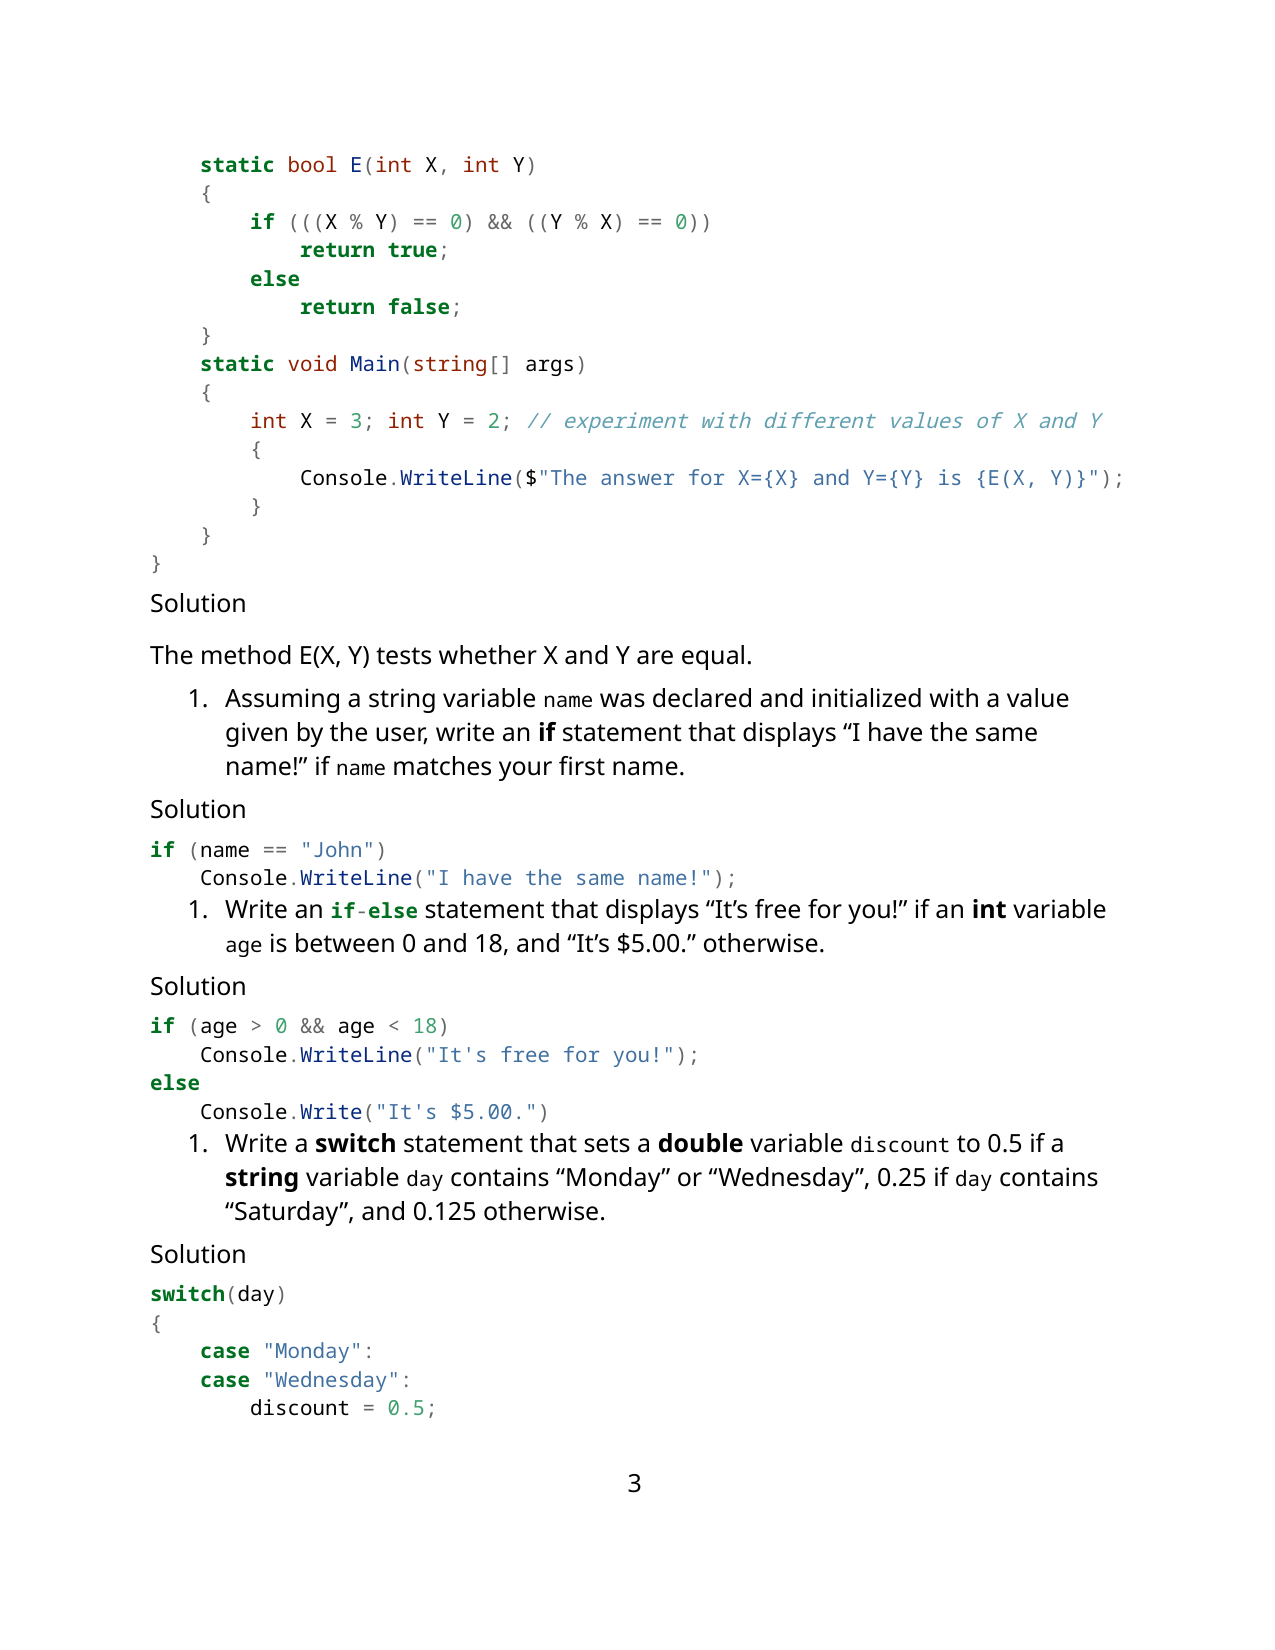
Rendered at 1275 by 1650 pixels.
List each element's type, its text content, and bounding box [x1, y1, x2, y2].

text static void Main(string[] args) [150, 349, 1125, 377]
text The method E(X, Y) tests whether X and Y are equal. [150, 637, 1125, 672]
text { [150, 377, 1125, 406]
text Solution [150, 1237, 1125, 1271]
text Console.WriteLine($"The answer for X={X} and Y={Y} is {E(X, Y)}"); [150, 463, 1125, 491]
list Write an if-else statement that displays “It’s free for you!” if an int variable age is between 0 and 18, and “It’s $5.00.” otherwise. [187, 892, 1125, 960]
text if (age > 0 && age < 18) [150, 1012, 1125, 1040]
text Solution [150, 586, 1125, 619]
text else [150, 264, 1125, 292]
text } [150, 321, 1125, 349]
text { [150, 178, 1125, 207]
text return false; [150, 292, 1125, 321]
text { [150, 1308, 1125, 1336]
text Solution [150, 969, 1125, 1003]
text static bool E(int X, int Y) [150, 150, 1125, 178]
text if (((X % Y) == 0) && ((Y % X) == 0)) [150, 207, 1125, 235]
list Write a switch statement that sets a double variable discount to 0.5 if a string variable day contains “Monday” or “Wednesday”, 0.25 if day contains “Saturday”, and 0.125 otherwise. [187, 1125, 1125, 1228]
text switch(day) [150, 1279, 1125, 1308]
text if (name == "John") [150, 835, 1125, 863]
text } [150, 548, 1125, 577]
text Console.WriteLine("It's free for you!"); [150, 1040, 1125, 1068]
text { [150, 434, 1125, 463]
text } [150, 520, 1125, 548]
text Console.WriteLine("I have the same name!"); [150, 863, 1125, 892]
list Assuming a string variable name was declared and initialized with a value given by the user, write an if statement that displays “I have the same name!” if name matches your first name. [187, 681, 1125, 783]
text int X = 3; int Y = 2; // experiment with different values of X and Y [150, 406, 1125, 434]
text } [150, 491, 1125, 520]
text else [150, 1068, 1125, 1097]
text case "Wednesday": [150, 1365, 1125, 1393]
text Solution [150, 792, 1125, 826]
text return true; [150, 235, 1125, 264]
text Console.Write("It's $5.00.") [150, 1097, 1125, 1125]
text discount = 0.5; [150, 1393, 1125, 1422]
text case "Monday": [150, 1336, 1125, 1365]
